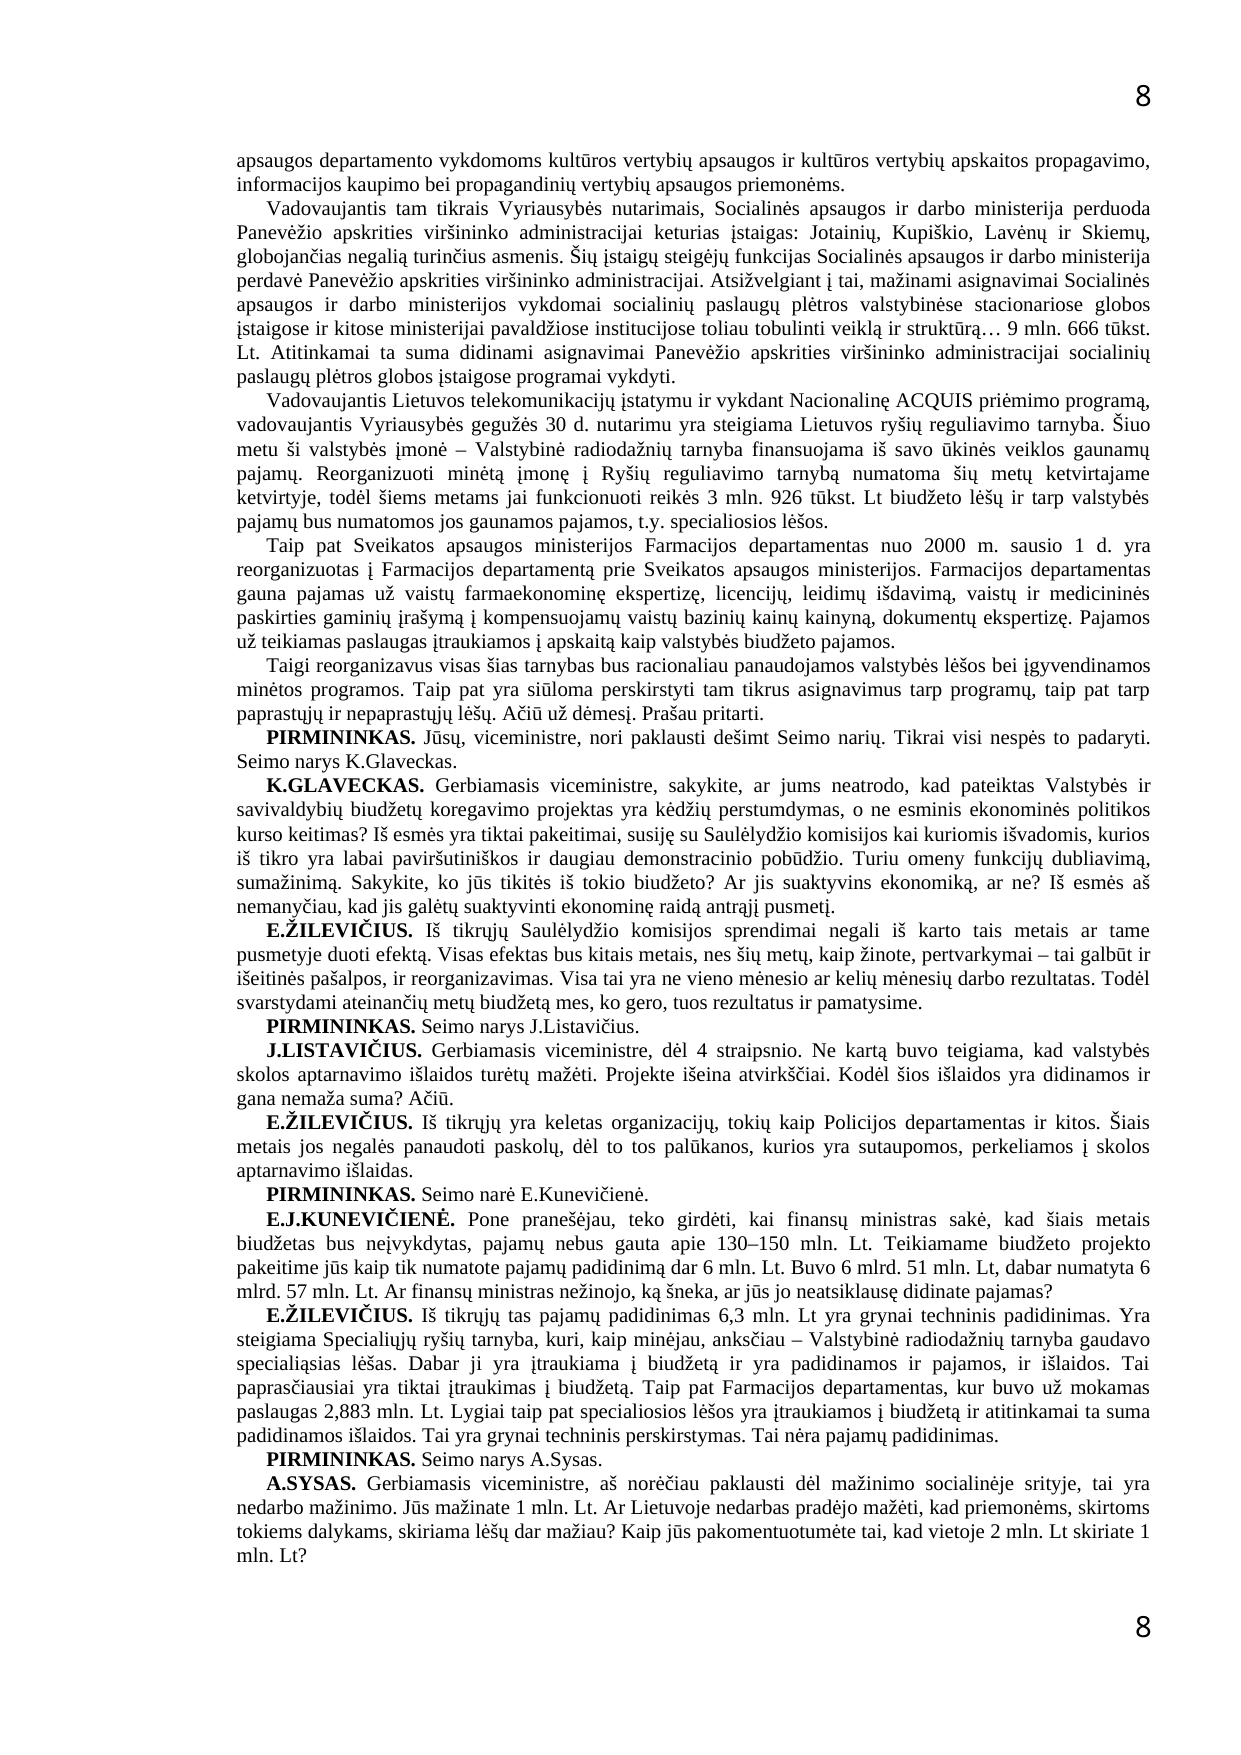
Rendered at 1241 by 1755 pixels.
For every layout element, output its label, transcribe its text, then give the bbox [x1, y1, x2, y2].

text E.ŽILEVIČIUS. Iš tikrųjų Saulėlydžio komisijos sprendimai negali iš karto tais metais ar tame pusmetyje duoti efektą. Visas efektas bus kitais metais, nes šių metų, kaip žinote, pertvarkymai – tai galbūt ir išeitinės pašalpos, ir reorganizavimas. Visa tai yra ne vieno mėnesio ar kelių mėnesių darbo rezultatas. Todėl svarstydami ateinančių metų biudžetą mes, ko gero, tuos rezultatus ir pamatysime. [236, 918, 1152, 1014]
text apsaugos departamento vykdomoms kultūros vertybių apsaugos ir kultūros vertybių apskaitos propagavimo, informacijos kaupimo bei propagandinių vertybių apsaugos priemonėms. [236, 148, 1152, 196]
text A.SYSAS. Gerbiamasis viceministre, aš norėčiau paklausti dėl mažinimo socialinėje srityje, tai yra nedarbo mažinimo. Jūs mažinate 1 mln. Lt. Ar Lietuvoje nedarbas pradėjo mažėti, kad priemonėms, skirtoms tokiems dalykams, skiriama lėšų dar mažiau? Kaip jūs pakomentuotumėte tai, kad vietoje 2 mln. Lt skiriate 1 mln. Lt? [236, 1471, 1152, 1567]
text Taip pat Sveikatos apsaugos ministerijos Farmacijos departamentas nuo 2000 m. sausio 1 d. yra reorganizuotas į Farmacijos departamentą prie Sveikatos apsaugos ministerijos. Farmacijos departamentas gauna pajamas už vaistų farmaekonominę ekspertizę, licencijų, leidimų išdavimą, vaistų ir medicininės paskirties gaminių įrašymą į kompensuojamų vaistų bazinių kainų kainyną, dokumentų ekspertizę. Pajamos už teikiamas paslaugas įtraukiamos į apskaitą kaip valstybės biudžeto pajamos. [236, 533, 1152, 653]
text E.ŽILEVIČIUS. Iš tikrųjų yra keletas organizacijų, tokių kaip Policijos departamentas ir kitos. Šiais metais jos negalės panaudoti paskolų, dėl to tos palūkanos, kurios yra sutaupomos, perkeliamos į skolos aptarnavimo išlaidas. [236, 1110, 1152, 1182]
text Vadovaujantis tam tikrais Vyriausybės nutarimais, Socialinės apsaugos ir darbo ministerija perduoda Panevėžio apskrities viršininko administracijai keturias įstaigas: Jotainių, Kupiškio, Lavėnų ir Skiemų, globojančias negalią turinčius asmenis. Šių įstaigų steigėjų funkcijas Socialinės apsaugos ir darbo ministerija perdavė Panevėžio apskrities viršininko administracijai. Atsižvelgiant į tai, mažinami asignavimai Socialinės apsaugos ir darbo ministerijos vykdomai socialinių paslaugų plėtros valstybinėse stacionariose globos įstaigose ir kitose ministerijai pavaldžiose institucijose toliau tobulinti veiklą ir struktūrą… 9 mln. 666 tūkst. Lt. Atitinkamai ta suma didinami asignavimai Panevėžio apskrities viršininko administracijai socialinių paslaugų plėtros globos įstaigose programai vykdyti. [236, 196, 1152, 388]
text PIRMININKAS. Seimo narys A.Sysas. [236, 1447, 1152, 1471]
text Vadovaujantis Lietuvos telekomunikacijų įstatymu ir vykdant Nacionalinę ACQUIS priėmimo programą, vadovaujantis Vyriausybės gegužės 30 d. nutarimu yra steigiama Lietuvos ryšių reguliavimo tarnyba. Šiuo metu ši valstybės įmonė – Valstybinė radiodažnių tarnyba finansuojama iš savo ūkinės veiklos gaunamų pajamų. Reorganizuoti minėtą įmonę į Ryšių reguliavimo tarnybą numatoma šių metų ketvirtajame ketvirtyje, todėl šiems metams jai funkcionuoti reikės 3 mln. 926 tūkst. Lt biudžeto lėšų ir tarp valstybės pajamų bus numatomos jos gaunamos pajamos, t.y. specialiosios lėšos. [236, 388, 1152, 533]
text J.LISTAVIČIUS. Gerbiamasis viceministre, dėl 4 straipsnio. Ne kartą buvo teigiama, kad valstybės skolos aptarnavimo išlaidos turėtų mažėti. Projekte išeina atvirkščiai. Kodėl šios išlaidos yra didinamos ir gana nemaža suma? Ačiū. [236, 1038, 1152, 1110]
text E.ŽILEVIČIUS. Iš tikrųjų tas pajamų padidinimas 6,3 mln. Lt yra grynai techninis padidinimas. Yra steigiama Specialiųjų ryšių tarnyba, kuri, kaip minėjau, anksčiau – Valstybinė radiodažnių tarnyba gaudavo specialiąsias lėšas. Dabar ji yra įtraukiama į biudžetą ir yra padidinamos ir pajamos, ir išlaidos. Tai paprasčiausiai yra tiktai įtraukimas į biudžetą. Taip pat Farmacijos departamentas, kur buvo už mokamas paslaugas 2,883 mln. Lt. Lygiai taip pat specialiosios lėšos yra įtraukiamos į biudžetą ir atitinkamai ta suma padidinamos išlaidos. Tai yra grynai techninis perskirstymas. Tai nėra pajamų padidinimas. [236, 1303, 1152, 1447]
text Taigi reorganizavus visas šias tarnybas bus racionaliau panaudojamos valstybės lėšos bei įgyvendinamos minėtos programos. Taip pat yra siūloma perskirstyti tam tikrus asignavimus tarp programų, taip pat tarp paprastųjų ir nepaprastųjų lėšų. Ačiū už dėmesį. Prašau pritarti. [236, 653, 1152, 725]
text PIRMININKAS. Seimo narė E.Kunevičienė. [236, 1182, 1152, 1206]
text PIRMININKAS. Jūsų, viceministre, nori paklausti dešimt Seimo narių. Tikrai visi nespės to padaryti. Seimo narys K.Glaveckas. [236, 725, 1152, 773]
text K.GLAVECKAS. Gerbiamasis viceministre, sakykite, ar jums neatrodo, kad pateiktas Valstybės ir savivaldybių biudžetų koregavimo projektas yra kėdžių perstumdymas, o ne esminis ekonominės politikos kurso keitimas? Iš esmės yra tiktai pakeitimai, susiję su Saulėlydžio komisijos kai kuriomis išvadomis, kurios iš tikro yra labai paviršutiniškos ir daugiau demonstracinio pobūdžio. Turiu omeny funkcijų dubliavimą, sumažinimą. Sakykite, ko jūs tikitės iš tokio biudžeto? Ar jis suaktyvins ekonomiką, ar ne? Iš esmės aš nemanyčiau, kad jis galėtų suaktyvinti ekonominę raidą antrąjį pusmetį. [236, 773, 1152, 918]
text E.J.KUNEVIČIENĖ. Pone pranešėjau, teko girdėti, kai finansų ministras sakė, kad šiais metais biudžetas bus neįvykdytas, pajamų nebus gauta apie 130–150 mln. Lt. Teikiamame biudžeto projekto pakeitime jūs kaip tik numatote pajamų padidinimą dar 6 mln. Lt. Buvo 6 mlrd. 51 mln. Lt, dabar numatyta 6 mlrd. 57 mln. Lt. Ar finansų ministras nežinojo, ką šneka, ar jūs jo neatsiklausę didinate pajamas? [236, 1206, 1152, 1303]
text PIRMININKAS. Seimo narys J.Listavičius. [236, 1014, 1152, 1038]
